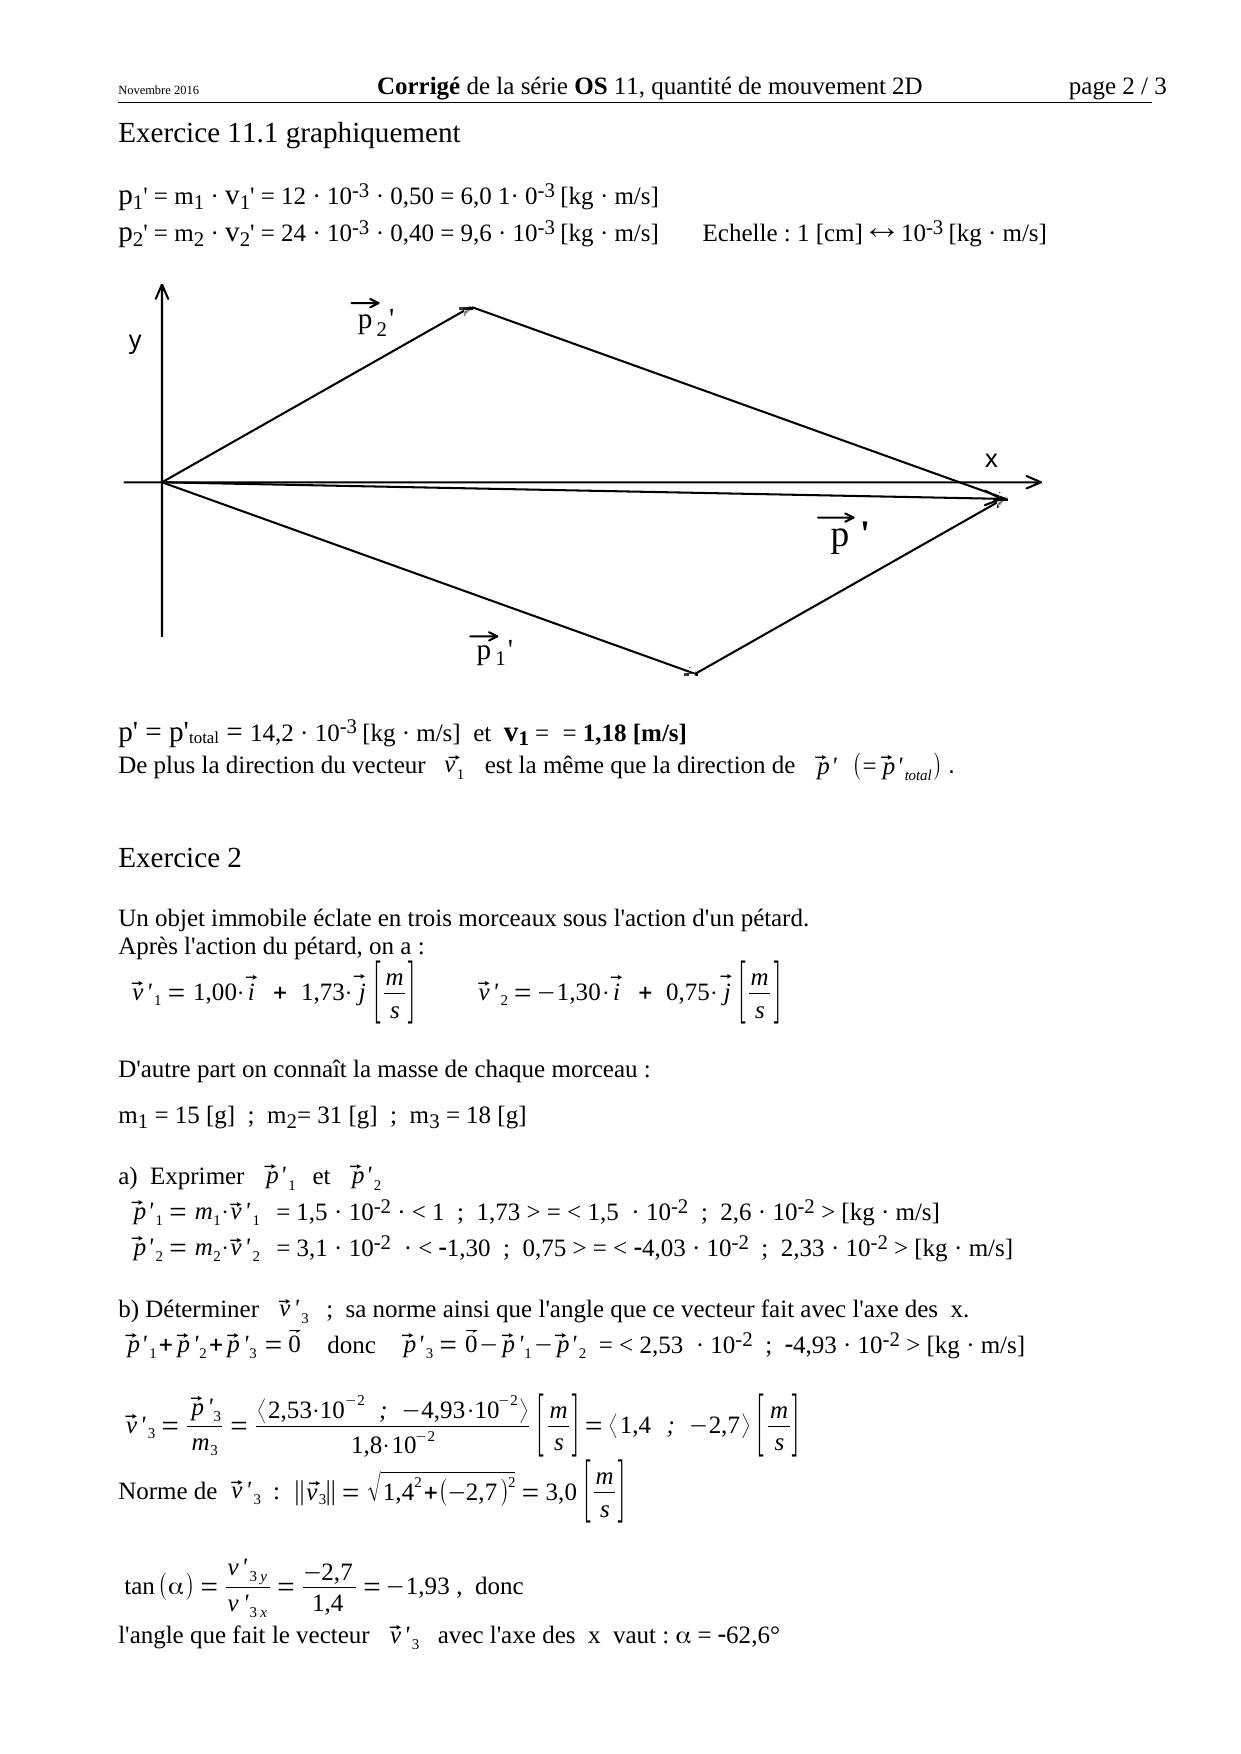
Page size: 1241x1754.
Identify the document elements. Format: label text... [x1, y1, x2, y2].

text De plus la direction du vecteur est la même que la direction de . [118, 750, 1152, 783]
text = 1,5 · 10-2 · < 1 ; 1,73 > = < 1,5 · 10-2 ; 2,6 · 10-2 > [kg · m/s] [118, 1194, 1152, 1230]
text Un objet immobile éclate en trois morceaux sous l'action d'un pétard. [118, 903, 1152, 931]
text donc = < 2,53 · 10-2 ; -4,93 · 10-2 > [kg · m/s] [118, 1327, 1152, 1363]
text p' = p'total = 14,2 · 10-3 [kg · m/s] et v1 = = 1,18 [m/s] [118, 714, 1152, 750]
text Après l'action du pétard, on a : [118, 931, 1152, 960]
text p2' = m2 · v2' = 24 · 10-3 · 0,40 = 9,6 · 10-3 [kg · m/s] Echelle : 1 [cm] « 10-3 [kg · m/s] [118, 214, 1152, 251]
text , donc l'angle que fait le vecteur avec l'axe des x vaut :  = -62,6° [118, 1554, 1152, 1653]
text p1' = m1 · v1' = 12 · 10-3 · 0,50 = 6,0 1· 0-3 [kg · m/s] [118, 177, 1152, 214]
text b) Déterminer ; sa norme ainsi que l'angle que ce vecteur fait avec l'axe des x. [118, 1294, 1152, 1327]
text = 3,1 · 10-2 · < -1,30 ; 0,75 > = < -4,03 · 10-2 ; 2,33 · 10-2 > [kg · m/s] [118, 1230, 1152, 1266]
text Exercice 2 [118, 840, 1152, 874]
text m1 = 15 [g] ; m2= 31 [g] ; m3 = 18 [g] [118, 1100, 1152, 1133]
text Exercice 11.1 graphiquement [118, 115, 1152, 149]
text D'autre part on connaît la masse de chaque morceau : [118, 1054, 1152, 1083]
text Norme de : [118, 1459, 1152, 1525]
text a) Exprimer et [118, 1161, 1152, 1194]
